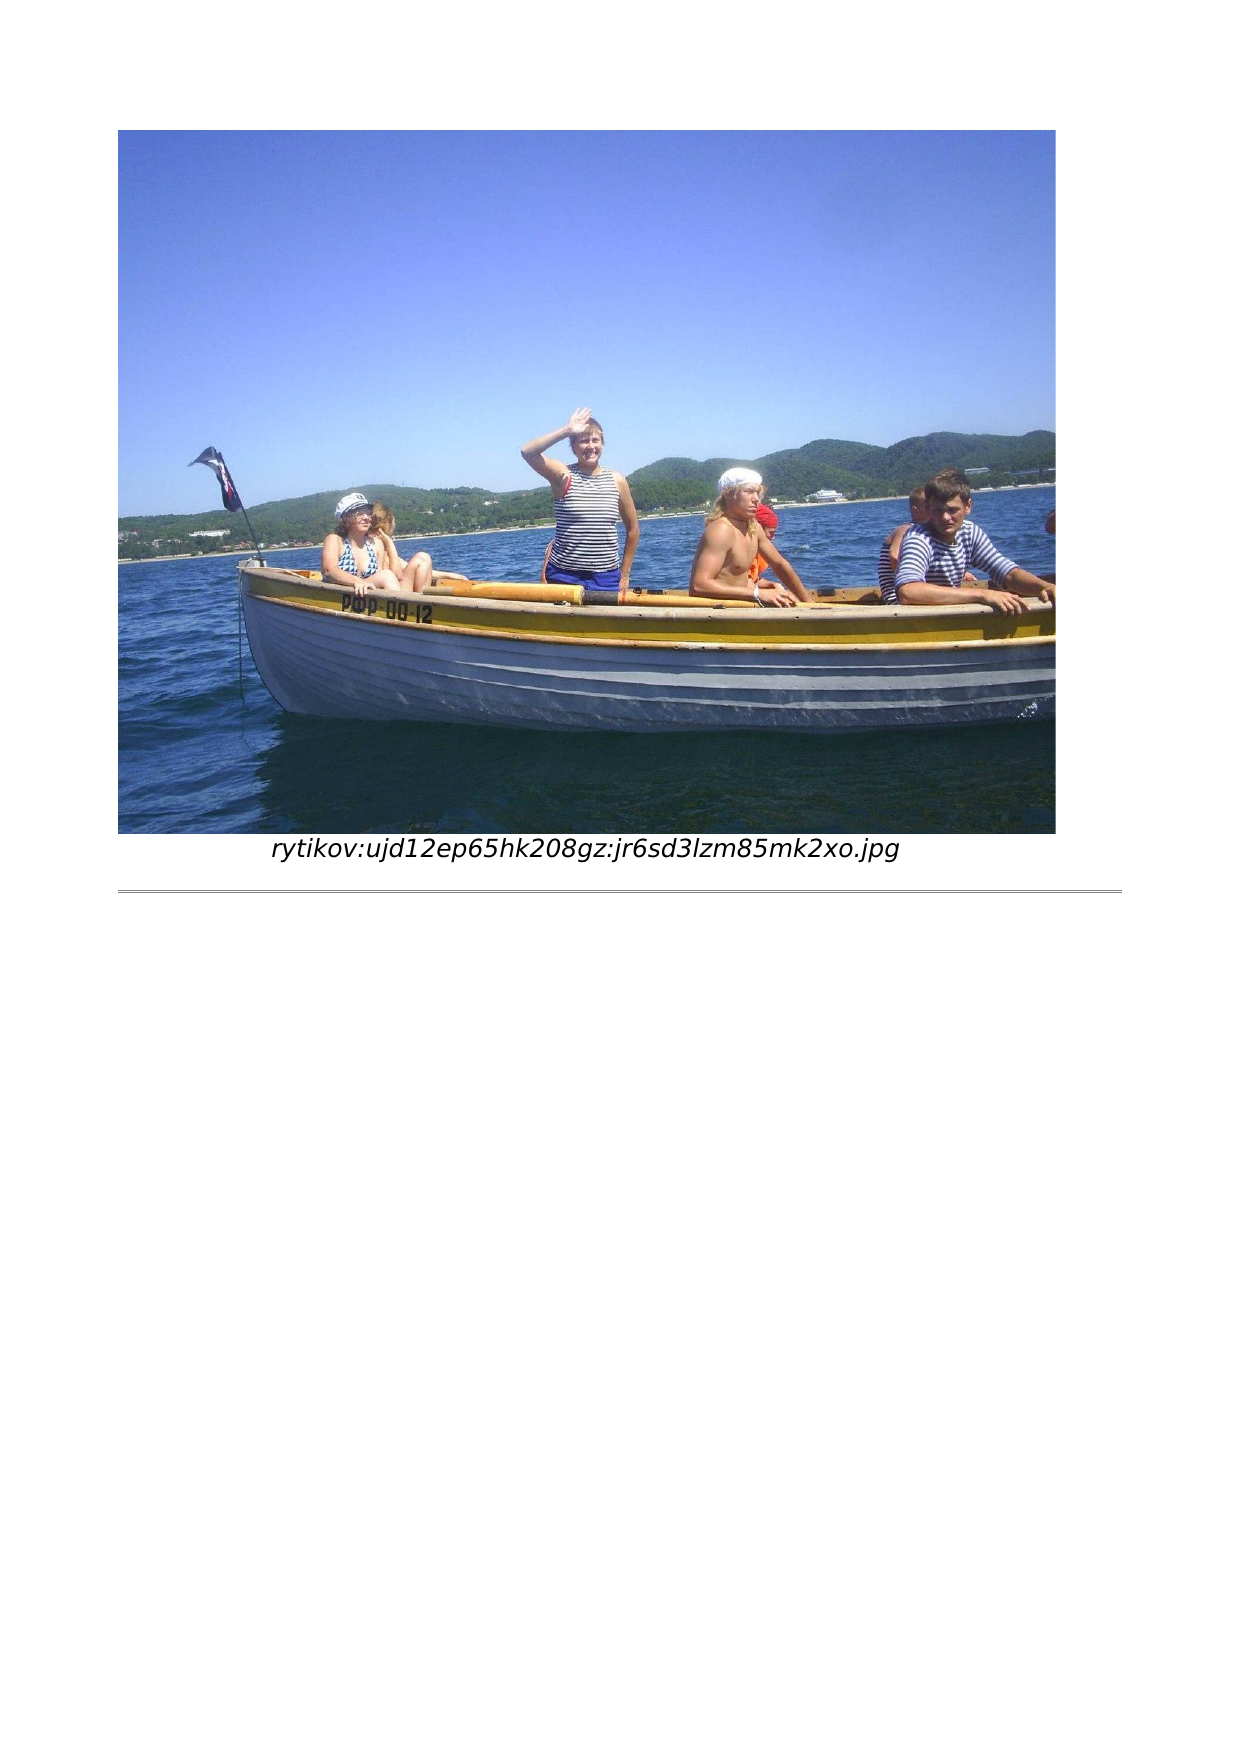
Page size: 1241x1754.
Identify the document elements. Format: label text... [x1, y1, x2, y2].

picture [118, 130, 1056, 834]
text rytikov:ujd12ep65hk208gz:jr6sd3lzm85mk2xo.jpg [118, 834, 1056, 863]
